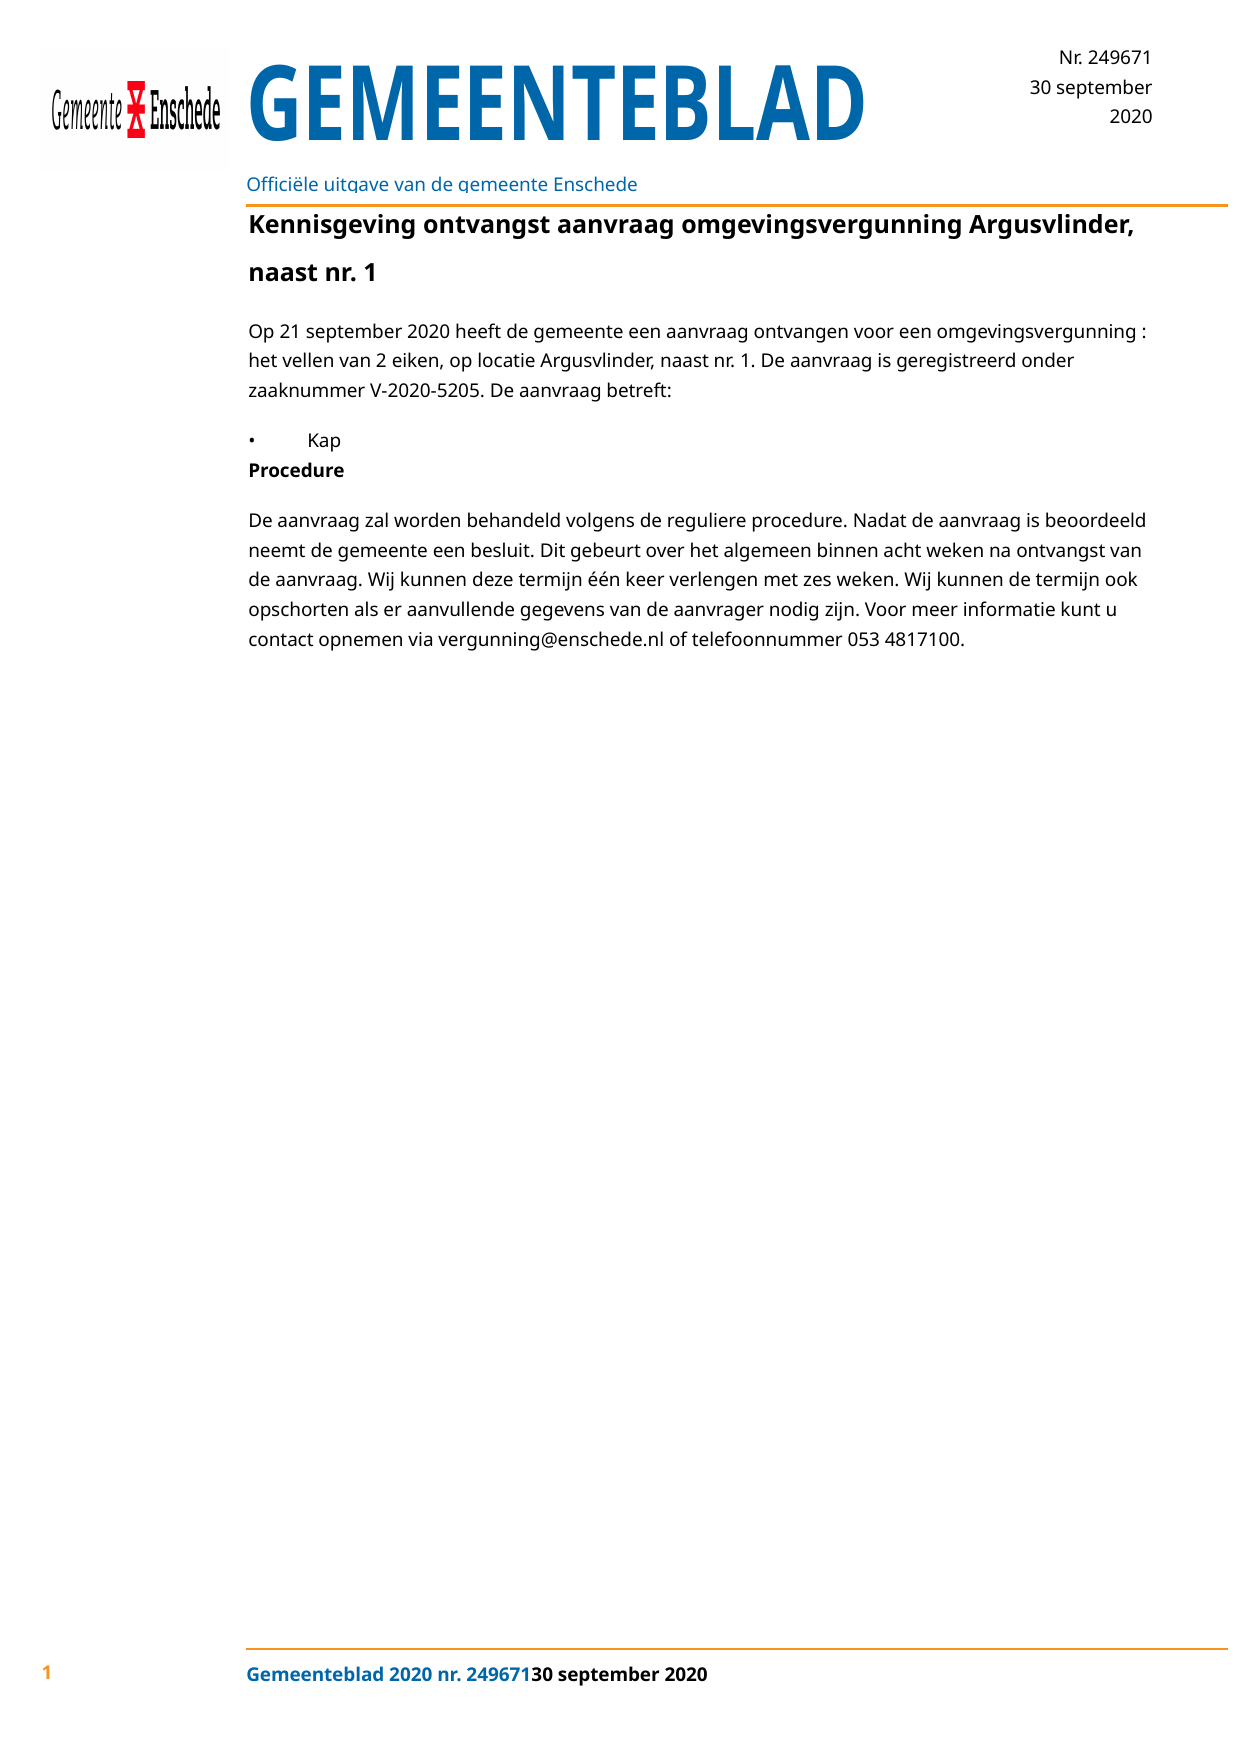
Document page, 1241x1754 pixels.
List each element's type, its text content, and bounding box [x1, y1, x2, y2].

list Kap [248, 427, 1152, 453]
text Kennisgeving ontvangst aanvraag omgevingsvergunning Argusvlinder, naast nr. 1 [248, 207, 1152, 288]
text De aanvraag zal worden behandeld volgens de reguliere procedure. Nadat de aanvraag is beoordeeld neemt de gemeente een besluit. Dit gebeurt over het algemeen binnen acht weken na ontvangst van de aanvraag. Wij kunnen deze termijn één keer verlengen met zes weken. Wij kunnen de termijn ook opschorten als er aanvullende gegevens van de aanvrager nodig zijn. Voor meer informatie kunt u contact opnemen via vergunning@enschede.nl of telefoonnummer 053 4817100. [248, 507, 1152, 652]
picture [41, 47, 231, 172]
text Op 21 september 2020 heeft de gemeente een aanvraag ontvangen voor een omgevingsvergunning : het vellen van 2 eiken, op locatie Argusvlinder, naast nr. 1. De aanvraag is geregistreerd onder zaaknummer V-2020-5205. De aanvraag betreft: [248, 318, 1152, 403]
text Procedure [248, 457, 1152, 483]
